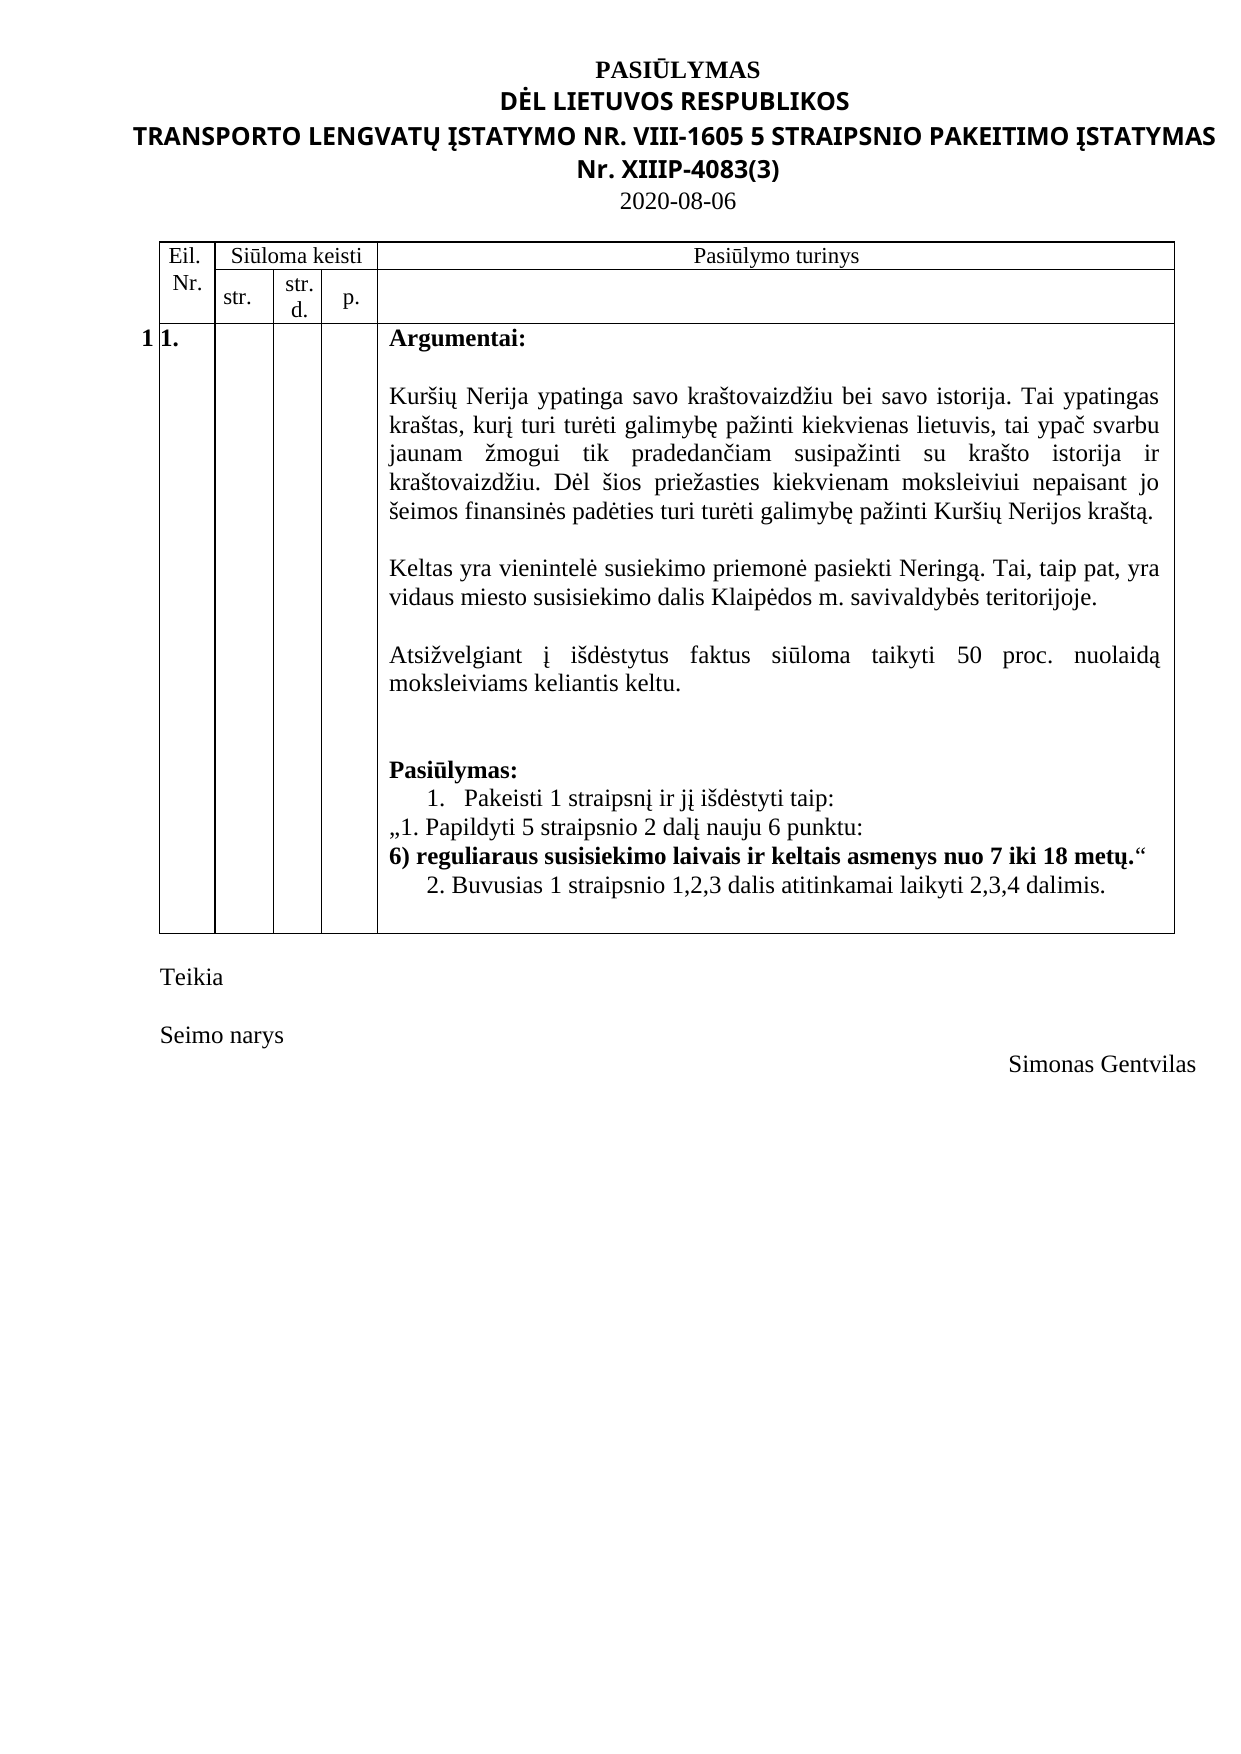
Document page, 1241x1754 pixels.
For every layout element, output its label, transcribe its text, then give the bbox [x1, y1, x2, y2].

text Teikia [159, 962, 1196, 991]
table_cell [378, 270, 1174, 322]
text Simonas Gentvilas [159, 1049, 1196, 1077]
table_cell str. d. [274, 270, 321, 322]
table_cell [216, 324, 273, 933]
text Nr. XIIIP-4083(3) [159, 152, 1196, 186]
table_cell p. [322, 270, 377, 322]
text 2020-08-06 [159, 186, 1196, 215]
table_cell str. [216, 270, 273, 322]
table_cell 1 1. [160, 324, 214, 933]
table_header Pasiūlymo turinys [378, 243, 1174, 269]
text DĖL LIETUVOS RESPUBLIKOS [130, 84, 1226, 118]
text Seimo narys [159, 1020, 1196, 1049]
text Transporto lengvatų įstatymo Nr. VIII-1605 5 straipsnio pakeitimo įstatymas [130, 118, 1226, 152]
text PASIŪLYMAS [130, 55, 1226, 84]
table_header Siūloma keisti [216, 243, 377, 269]
table_header Eil. Nr. [160, 243, 214, 322]
table_cell Argumentai: Kuršių Nerija ypatinga savo kraštovaizdžiu bei savo istorija. Tai ypatingas kraštas, kurį turi turėti galimybę pažinti kiekvienas lietuvis, tai ypač svarbu jaunam žmogui tik pradedančiam susipažinti su krašto istorija ir kraštovaizdžiu. Dėl šios priežasties kiekvienam moksleiviui nepaisant jo šeimos finansinės padėties turi turėti galimybę pažinti Kuršių Nerijos kraštą. Keltas yra vienintelė susiekimo priemonė pasiekti Neringą. Tai, taip pat, yra vidaus miesto susisiekimo dalis Klaipėdos m. savivaldybės teritorijoje. Atsižvelgiant į išdėstytus faktus siūloma taikyti 50 proc. nuolaidą moksleiviams keliantis keltu. Pasiūlymas: Pakeisti 1 straipsnį ir jį išdėstyti taip: „1. Papildyti 5 straipsnio 2 dalį nauju 6 punktu: 6) reguliaraus susisiekimo laivais ir keltais asmenys nuo 7 iki 18 metų.“ 2. Buvusias 1 straipsnio 1,2,3 dalis atitinkamai laikyti 2,3,4 dalimis. [378, 324, 1174, 933]
table_cell [274, 324, 321, 933]
table_cell [322, 324, 377, 933]
